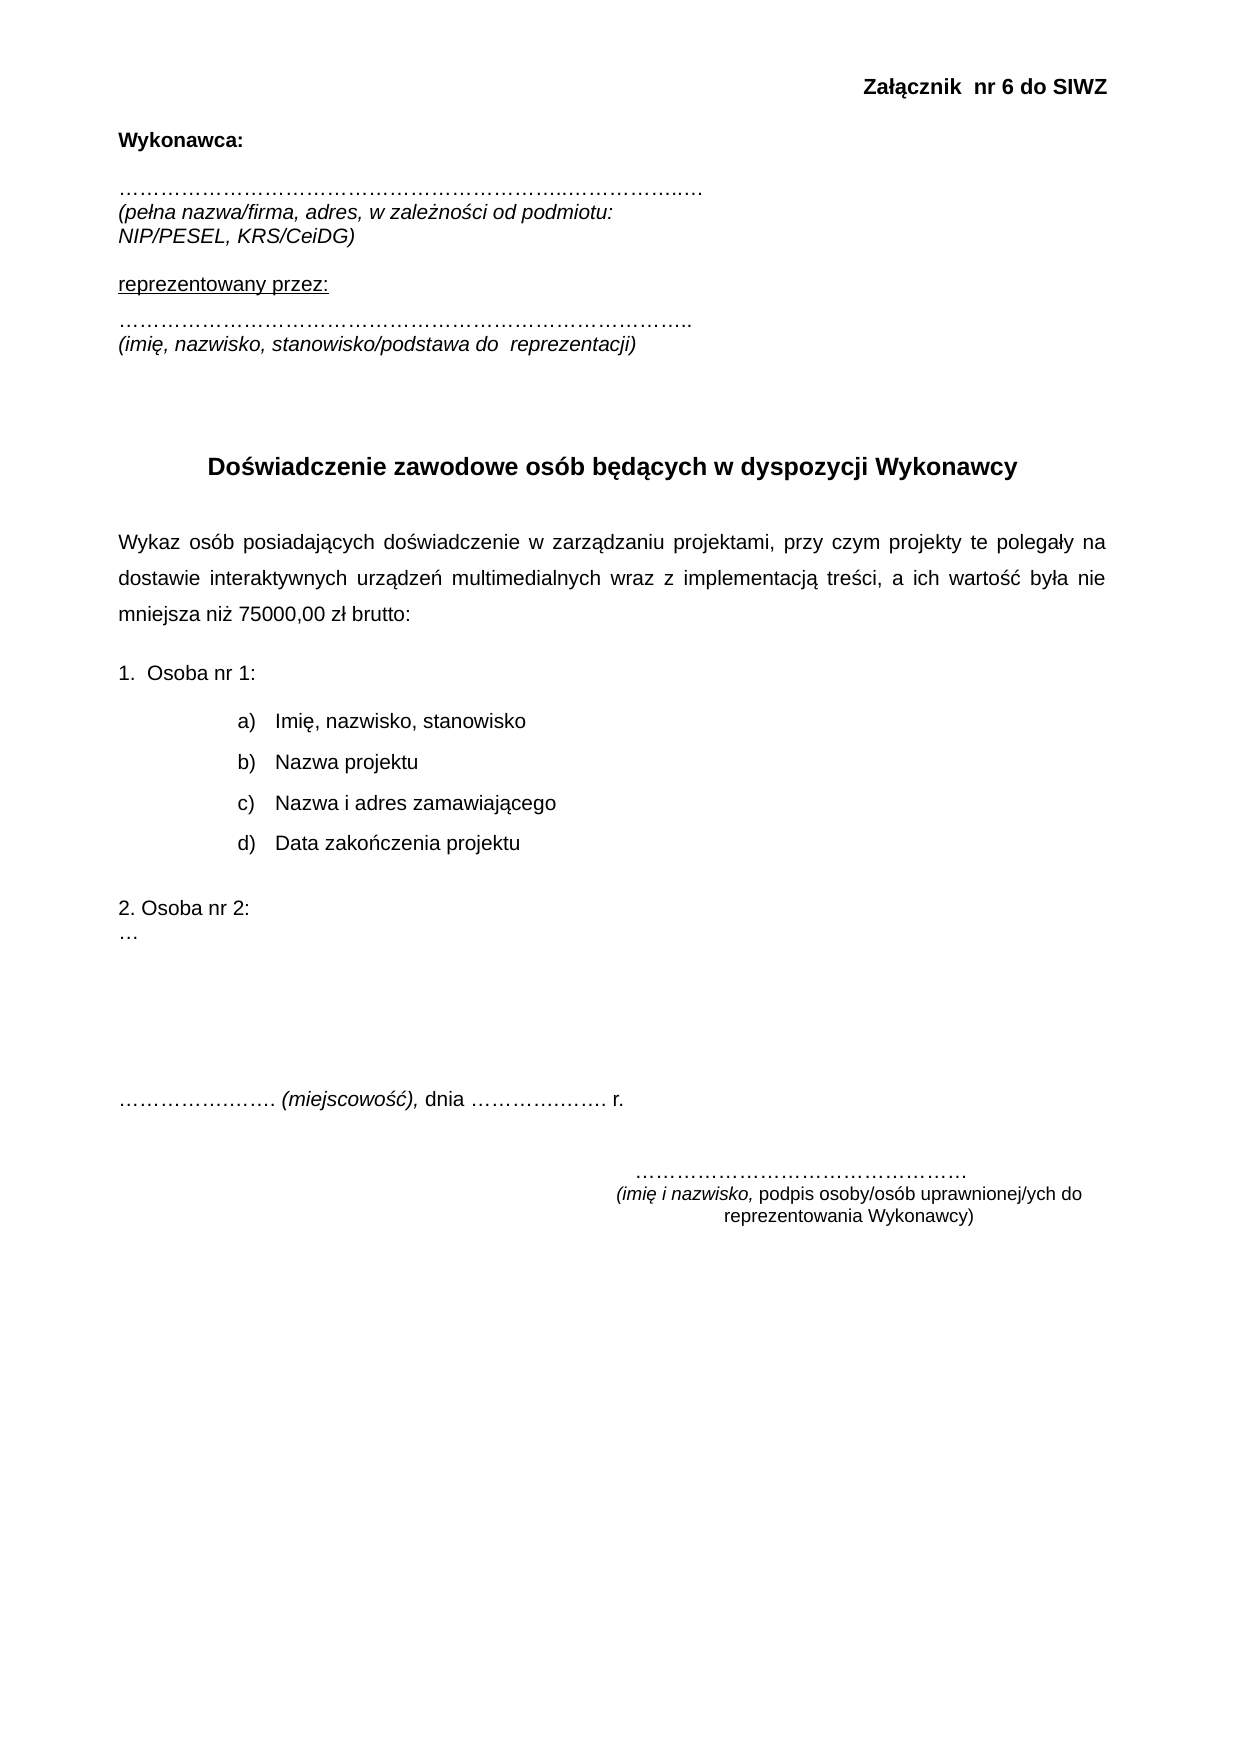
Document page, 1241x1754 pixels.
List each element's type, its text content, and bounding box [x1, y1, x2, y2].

text Doświadczenie zawodowe osób będących w dyspozycji Wykonawcy [118, 452, 1108, 481]
list Nazwa projektu [237, 750, 1107, 774]
text … [118, 919, 1107, 943]
text reprezentowany przez: [118, 272, 1107, 296]
text (pełna nazwa/firma, adres, w zależności od podmiotu: NIP/PESEL, KRS/CeiDG) [118, 200, 709, 248]
text Wykonawca: [118, 128, 1107, 152]
text (imię i nazwisko, podpis osoby/osób uprawnionej/ych do reprezentowania Wykonawcy) [591, 1183, 1107, 1226]
list Imię, nazwisko, stanowisko [237, 709, 1107, 733]
text ……………………………………………………………………….. [118, 308, 709, 332]
text Wykaz osób posiadających doświadczenie w zarządzaniu projektami, przy czym projekty te polegały na dostawie interaktywnych urządzeń multimedialnych wraz z implementacją treści, a ich wartość była nie mniejsza niż 75000,00 zł brutto: [118, 529, 1107, 625]
text ………………………………………………………..……………..… [118, 176, 709, 200]
text Załącznik nr 6 do SIWZ [118, 74, 1107, 99]
text 2. Osoba nr 2: [118, 896, 1107, 919]
text (imię, nazwisko, stanowisko/podstawa do reprezentacji) [118, 332, 649, 356]
text ………………………………………… [634, 1159, 1107, 1183]
list Data zakończenia projektu [237, 831, 1107, 855]
text …………….……. (miejscowość), dnia ………….……. r. [118, 1087, 1107, 1111]
list Nazwa i adres zamawiającego [237, 790, 1107, 814]
text 1. Osoba nr 1: [118, 661, 1107, 685]
